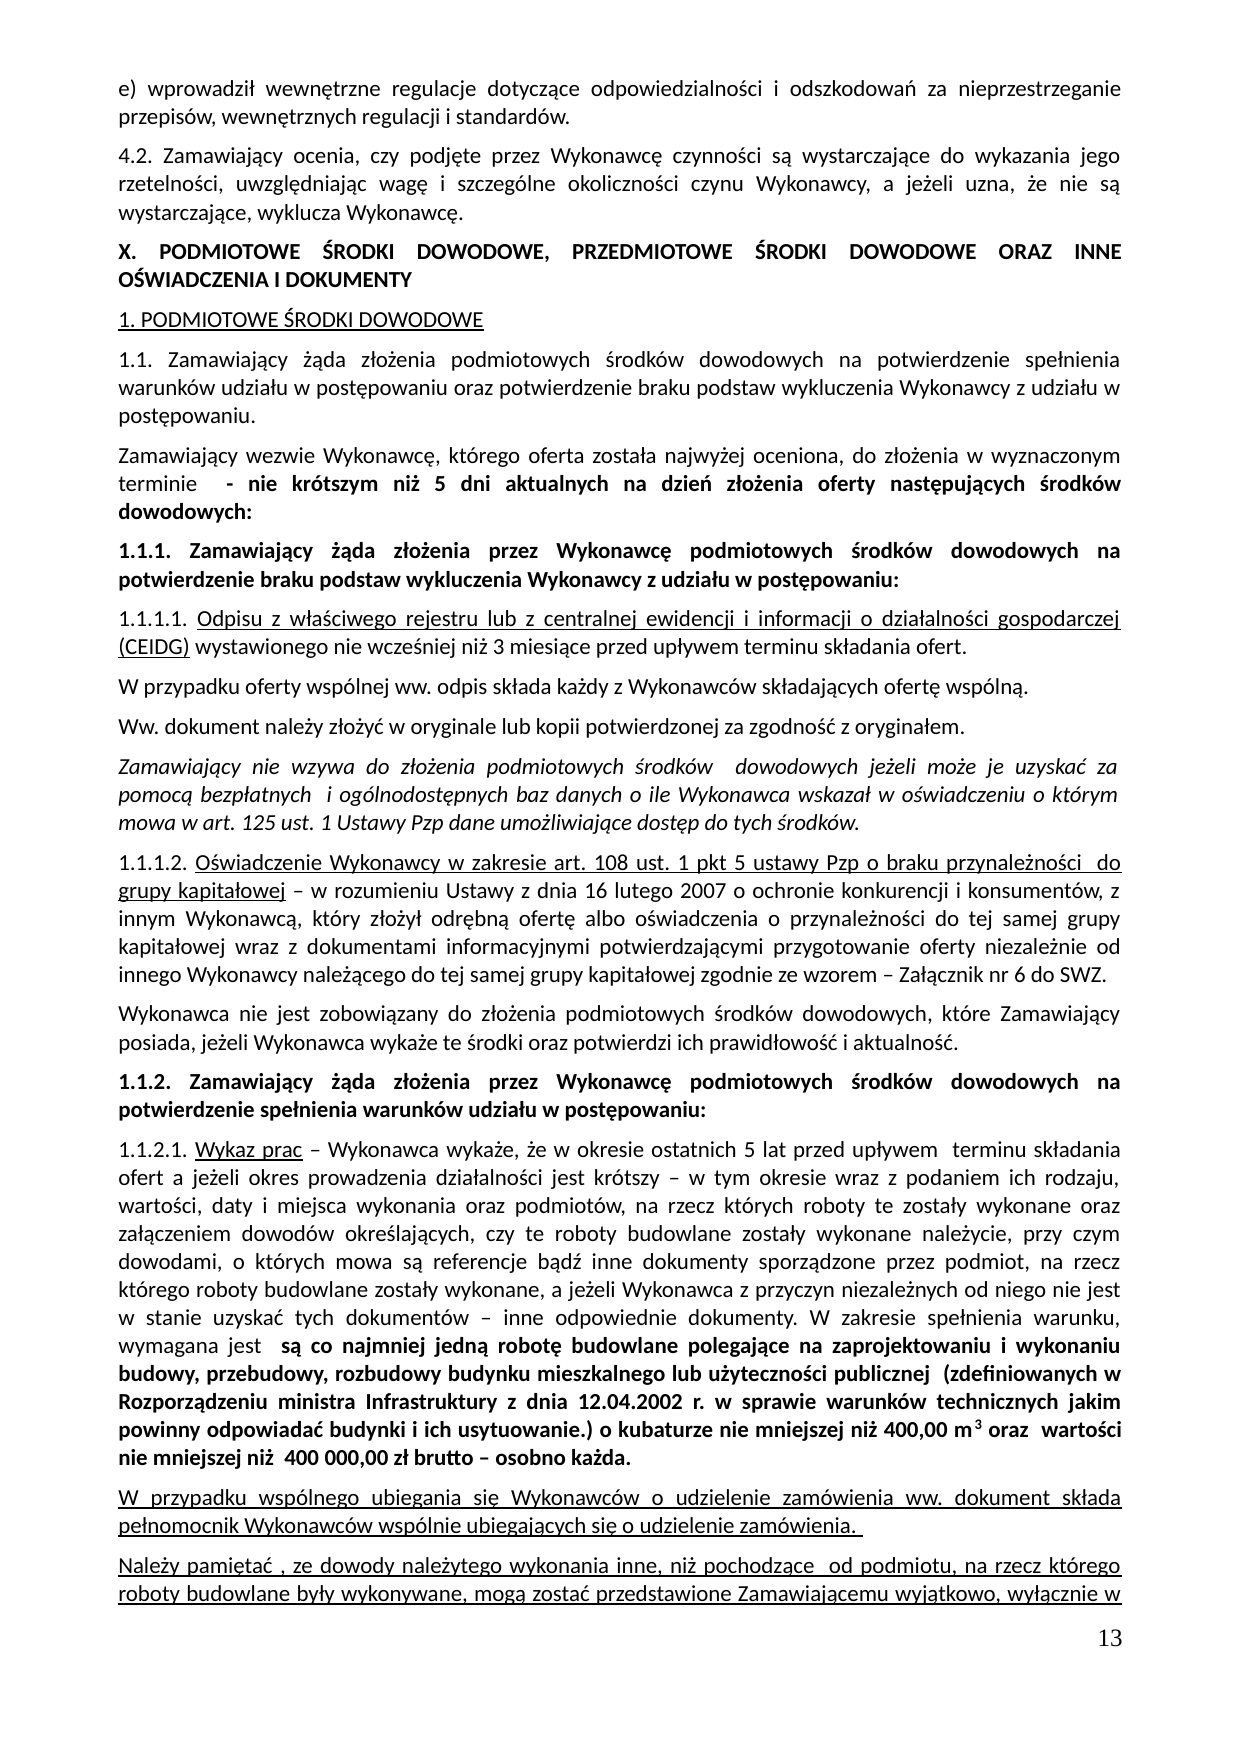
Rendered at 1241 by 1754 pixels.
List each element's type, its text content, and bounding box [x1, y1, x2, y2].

text 1.1.1. Zamawiający żąda złożenia przez Wykonawcę podmiotowych środków dowodowych na potwierdzenie braku podstaw wykluczenia Wykonawcy z udziału w postępowaniu: [118, 537, 1122, 593]
text 1.1. Zamawiający żąda złożenia podmiotowych środków dowodowych na potwierdzenie spełnienia warunków udziału w postępowaniu oraz potwierdzenie braku podstaw wykluczenia Wykonawcy z udziału w postępowaniu. [118, 345, 1122, 429]
text 1.1.1.1. Odpisu z właściwego rejestru lub z centralnej ewidencji i informacji o działalności gospodarczej (CEIDG) wystawionego nie wcześniej niż 3 miesiące przed upływem terminu składania ofert. [118, 604, 1122, 661]
text e) wprowadził wewnętrzne regulacje dotyczące odpowiedzialności i odszkodowań za nieprzestrzeganie przepisów, wewnętrznych regulacji i standardów. [118, 74, 1122, 130]
text roboty budowlane były wykonywane, mogą zostać przedstawione Zamawiającemu wyjątkowo, wyłącznie w [118, 1577, 1122, 1603]
text Ww. dokument należy złożyć w oryginale lub kopii potwierdzonej za zgodność z oryginałem. [118, 712, 1122, 740]
text W przypadku oferty wspólnej ww. odpis składa każdy z Wykonawców składających ofertę wspólną. [118, 672, 1122, 700]
text 1.1.1.2. Oświadczenie Wykonawcy w zakresie art. 108 ust. 1 pkt 5 ustawy Pzp o braku przynależności do grupy kapitałowej – w rozumieniu Ustawy z dnia 16 lutego 2007 o ochronie konkurencji i konsumentów, z innym Wykonawcą, który złożył odrębną ofertę albo oświadczenia o przynależności do tej samej grupy kapitałowej wraz z dokumentami informacyjnymi potwierdzającymi przygotowanie oferty niezależnie od innego Wykonawcy należącego do tej samej grupy kapitałowej zgodnie ze wzorem – Załącznik nr 6 do SWZ. [118, 848, 1122, 988]
text Wykonawca nie jest zobowiązany do złożenia podmiotowych środków dowodowych, które Zamawiający posiada, jeżeli Wykonawca wykaże te środki oraz potwierdzi ich prawidłowość i aktualność. [118, 999, 1122, 1056]
text pełnomocnik Wykonawców wspólnie ubiegających się o udzielenie zamówienia. [118, 1509, 1122, 1539]
text Zamawiający wezwie Wykonawcę, którego oferta została najwyżej oceniona, do złożenia w wyznaczonym terminie - nie krótszym niż 5 dni aktualnych na dzień złożenia oferty następujących środków dowodowych: [118, 441, 1122, 525]
text 1. PODMIOTOWE ŚRODKI DOWODOWE [118, 305, 1122, 333]
text W przypadku wspólnego ubiegania się Wykonawców o udzielenie zamówienia ww. dokument składa [118, 1483, 1122, 1507]
text 1.1.2. Zamawiający żąda złożenia przez Wykonawcę podmiotowych środków dowodowych na potwierdzenie spełnienia warunków udziału w postępowaniu: [118, 1067, 1122, 1123]
text X. PODMIOTOWE ŚRODKI DOWODOWE, PRZEDMIOTOWE ŚRODKI DOWODOWE ORAZ INNE OŚWIADCZENIA I DOKUMENTY [118, 237, 1122, 293]
text Należy pamiętać , ze dowody należytego wykonania inne, niż pochodzące od podmiotu, na rzecz którego [118, 1551, 1122, 1575]
text 1.1.2.1. Wykaz prac – Wykonawca wykaże, że w okresie ostatnich 5 lat przed upływem terminu składania ofert a jeżeli okres prowadzenia działalności jest krótszy – w tym okresie wraz z podaniem ich rodzaju, wartości, daty i miejsca wykonania oraz podmiotów, na rzecz których roboty te zostały wykonane oraz załączeniem dowodów określających, czy te roboty budowlane zostały wykonane należycie, przy czym dowodami, o których mowa są referencje bądź inne dokumenty sporządzone przez podmiot, na rzecz którego roboty budowlane zostały wykonane, a jeżeli Wykonawca z przyczyn niezależnych od niego nie jest w stanie uzyskać tych dokumentów – inne odpowiednie dokumenty. W zakresie spełnienia warunku, wymagana jest są co najmniej jedną robotę budowlane polegające na zaprojektowaniu i wykonaniu budowy, przebudowy, rozbudowy budynku mieszkalnego lub użyteczności publicznej (zdefiniowanych w Rozporządzeniu ministra Infrastruktury z dnia 12.04.2002 r. w sprawie warunków technicznych jakim powinny odpowiadać budynki i ich usytuowanie.) o kubaturze nie mniejszej niż 400,00 m3 oraz wartości nie mniejszej niż 400 000,00 zł brutto – osobno każda. [118, 1135, 1122, 1471]
text 4.2. Zamawiający ocenia, czy podjęte przez Wykonawcę czynności są wystarczające do wykazania jego rzetelności, uwzględniając wagę i szczególne okoliczności czynu Wykonawcy, a jeżeli uzna, że nie są wystarczające, wyklucza Wykonawcę. [118, 142, 1122, 226]
text Zamawiający nie wzywa do złożenia podmiotowych środków dowodowych jeżeli może je uzyskać za pomocą bezpłatnych i ogólnodostępnych baz danych o ile Wykonawca wskazał w oświadczeniu o którym mowa w art. 125 ust. 1 Ustawy Pzp dane umożliwiające dostęp do tych środków. [118, 752, 1122, 836]
